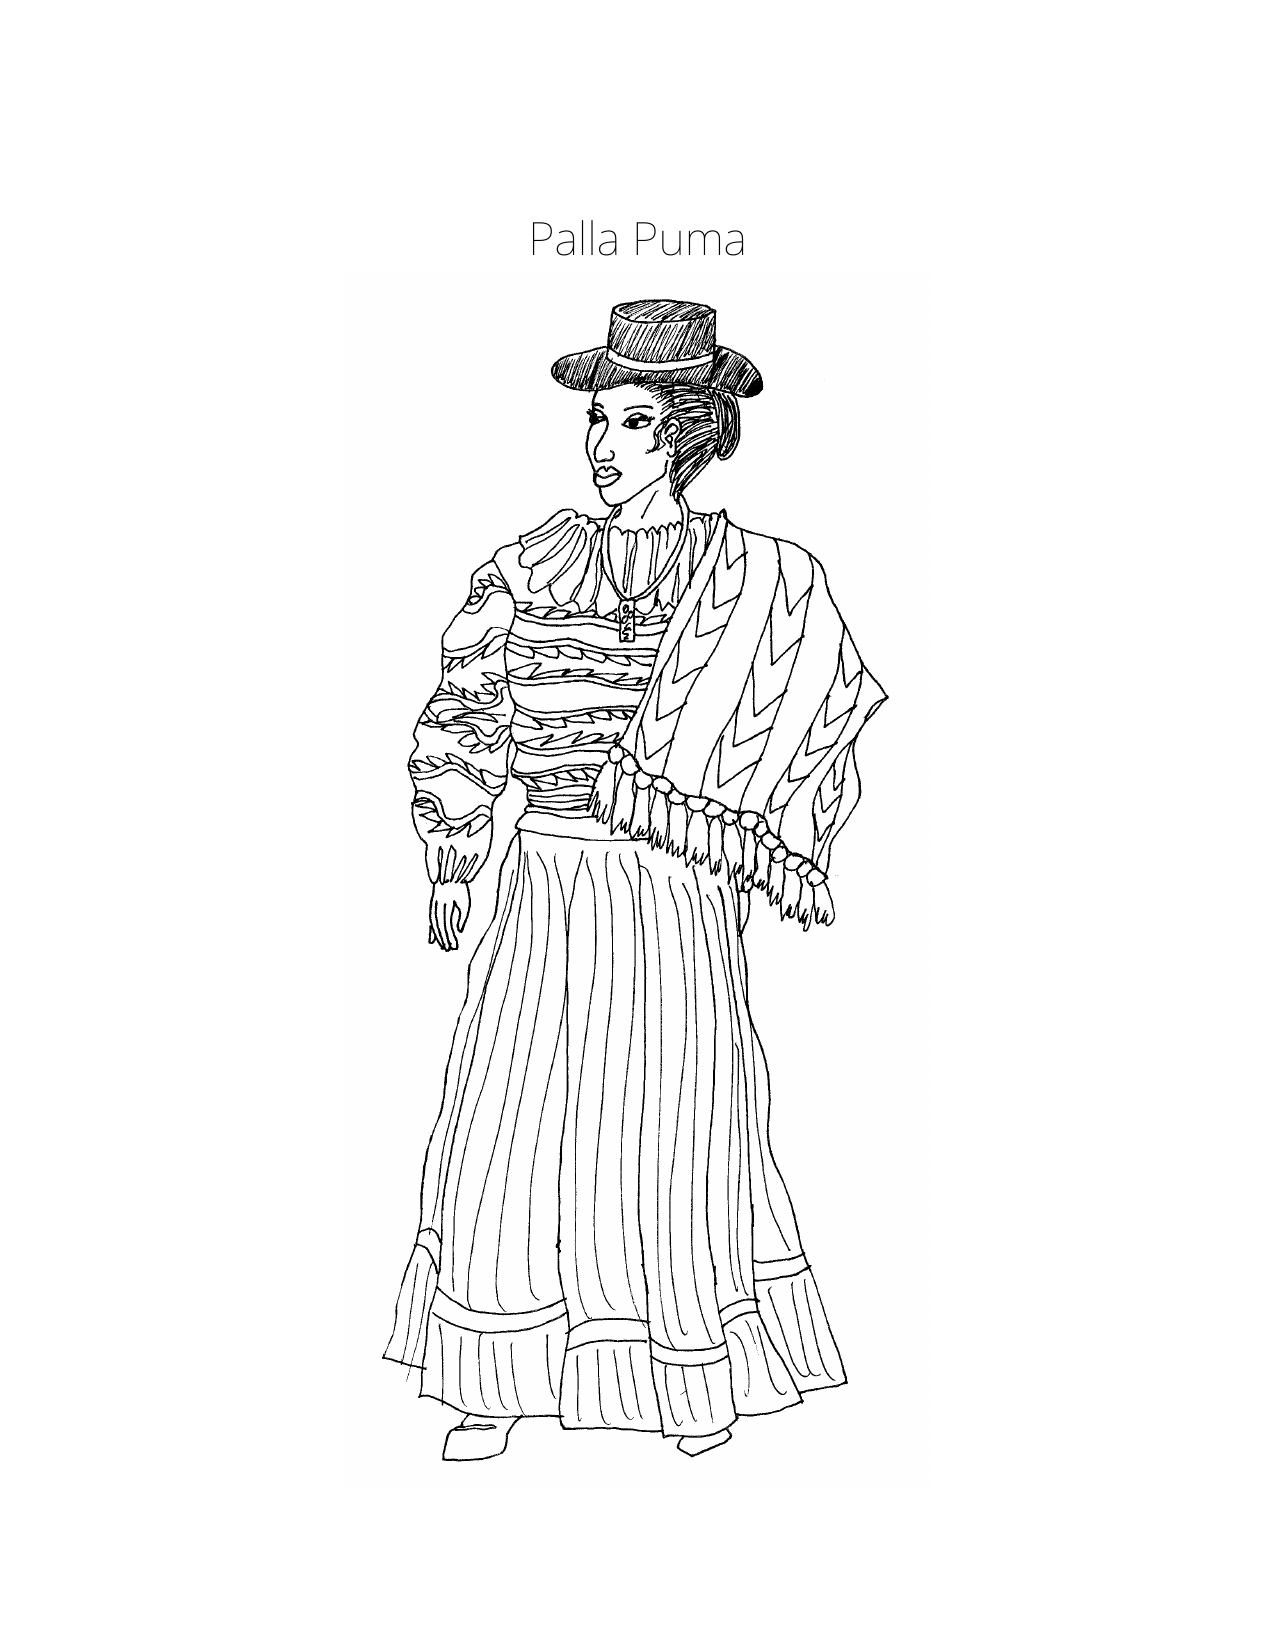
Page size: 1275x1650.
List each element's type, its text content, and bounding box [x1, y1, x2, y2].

subtitle Palla Puma [118, 207, 1157, 269]
picture [343, 270, 932, 1488]
